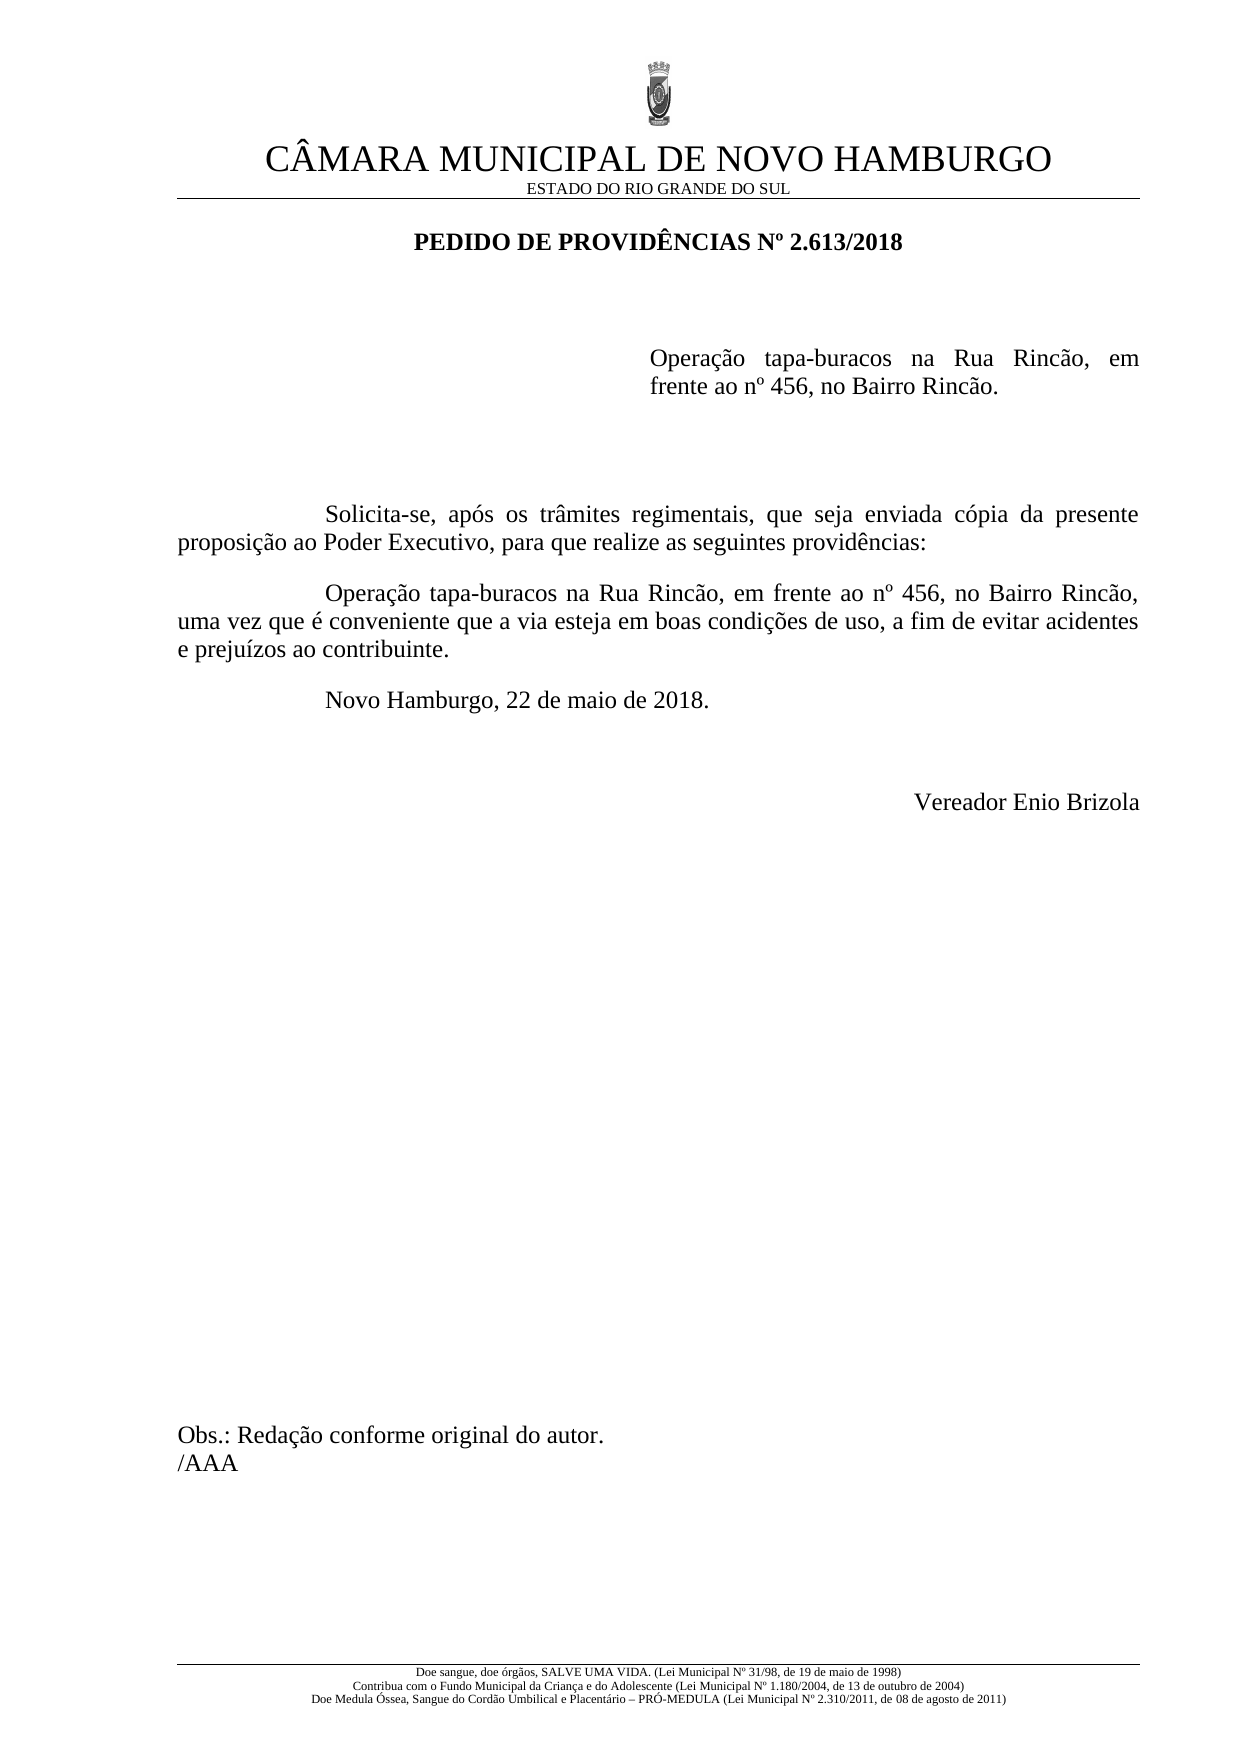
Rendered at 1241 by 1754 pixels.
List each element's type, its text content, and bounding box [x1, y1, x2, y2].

text Solicita-se, após os trâmites regimentais, que seja enviada cópia da presente proposição ao Poder Executivo, para que realize as seguintes providências: [177, 500, 1140, 556]
text /AAA [177, 1449, 1140, 1477]
text Operação tapa-buracos na Rua Rincão, em frente ao nº 456, no Bairro Rincão. [649, 344, 1140, 400]
text Obs.: Redação conforme original do autor. [177, 1422, 1140, 1449]
text Operação tapa-buracos na Rua Rincão, em frente ao nº 456, no Bairro Rincão, uma vez que é conveniente que a via esteja em boas condições de uso, a fim de evitar acidentes e prejuízos ao contribuinte. [177, 579, 1140, 662]
text Novo Hamburgo, 22 de maio de 2018. [177, 686, 1140, 714]
text Vereador Enio Brizola [177, 788, 1140, 816]
text PEDIDO DE PROVIDÊNCIAS Nº 2.613/2018 [177, 228, 1140, 256]
